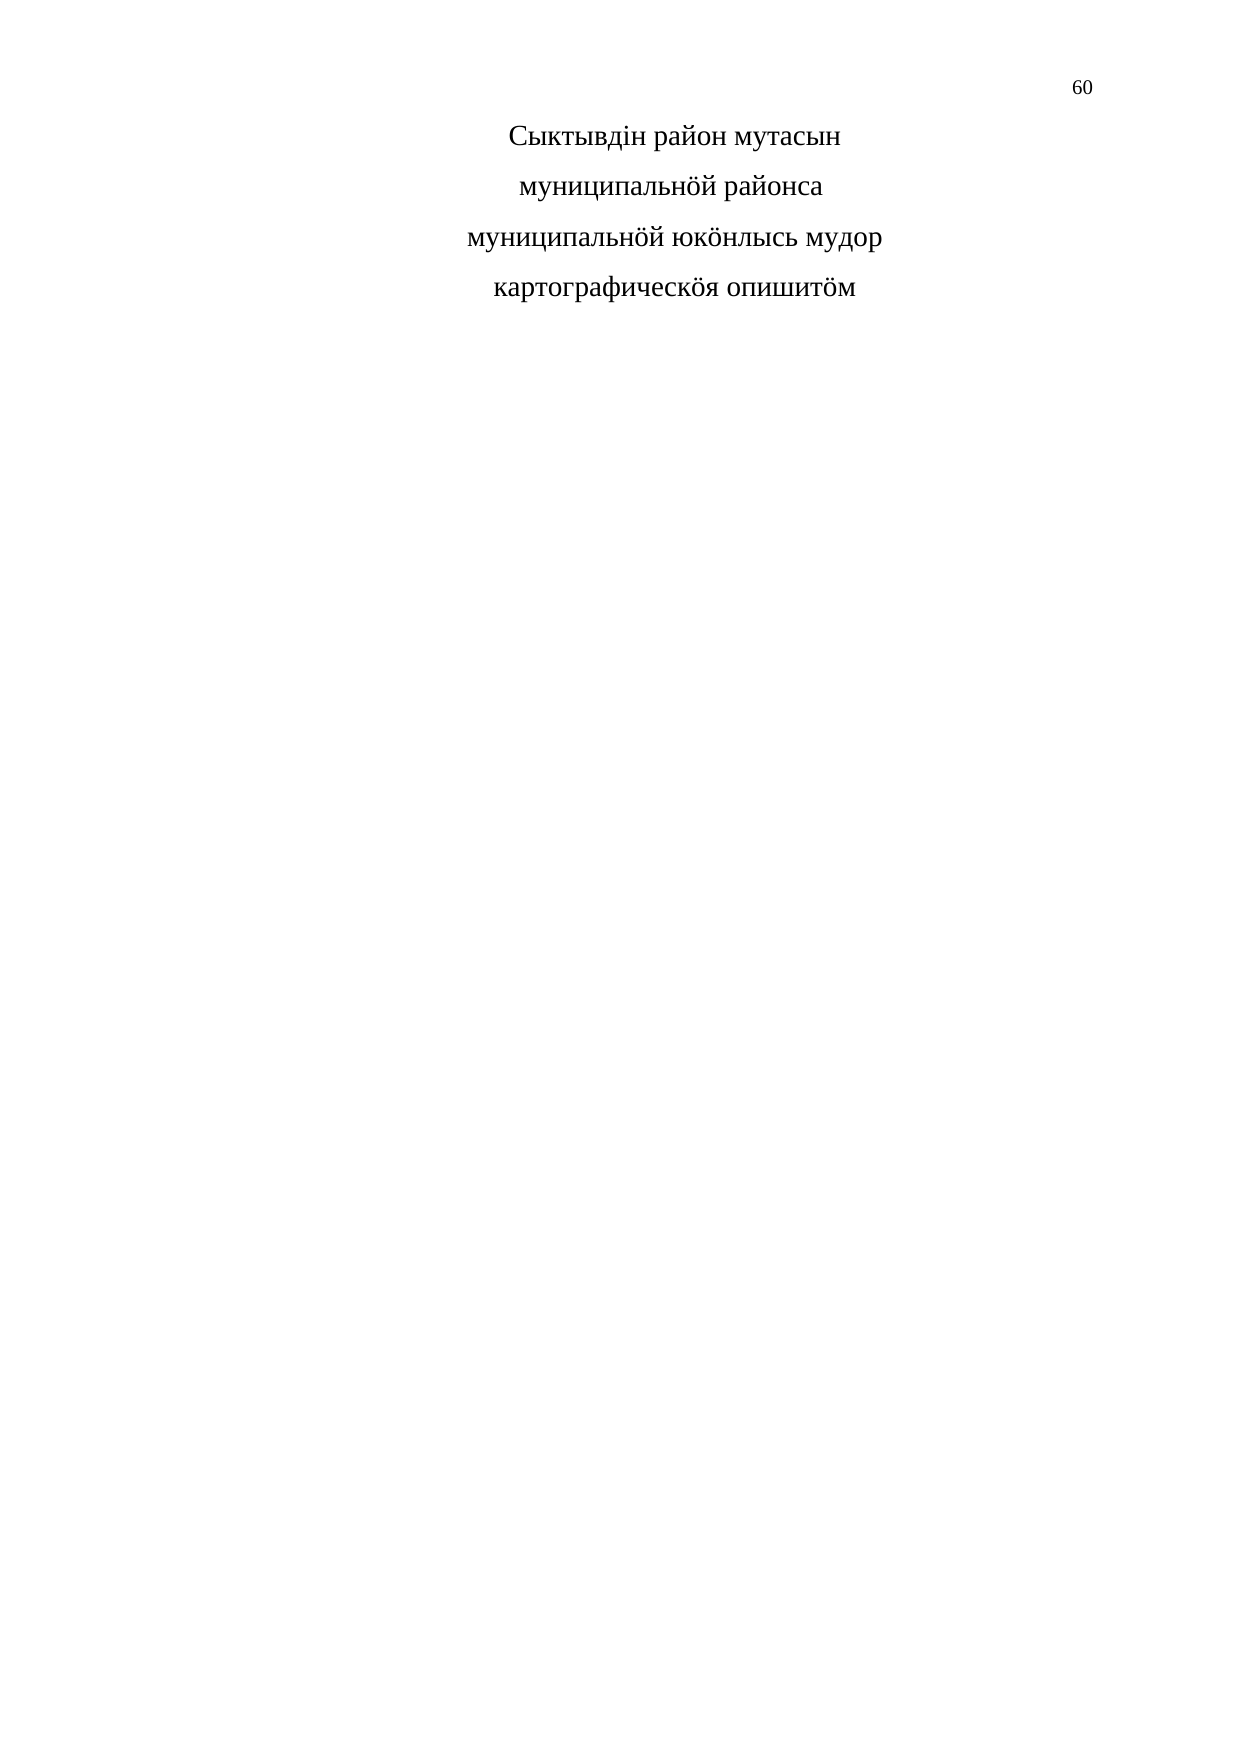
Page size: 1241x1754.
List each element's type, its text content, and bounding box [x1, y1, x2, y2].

text муниципальнöй юкöнлысь мудор [187, 219, 1103, 252]
subtitle муниципальнöй районса [187, 168, 1103, 202]
text картографическöя опишитöм [187, 269, 1103, 303]
subtitle Сыктывдiн район мутасын [187, 118, 1103, 152]
